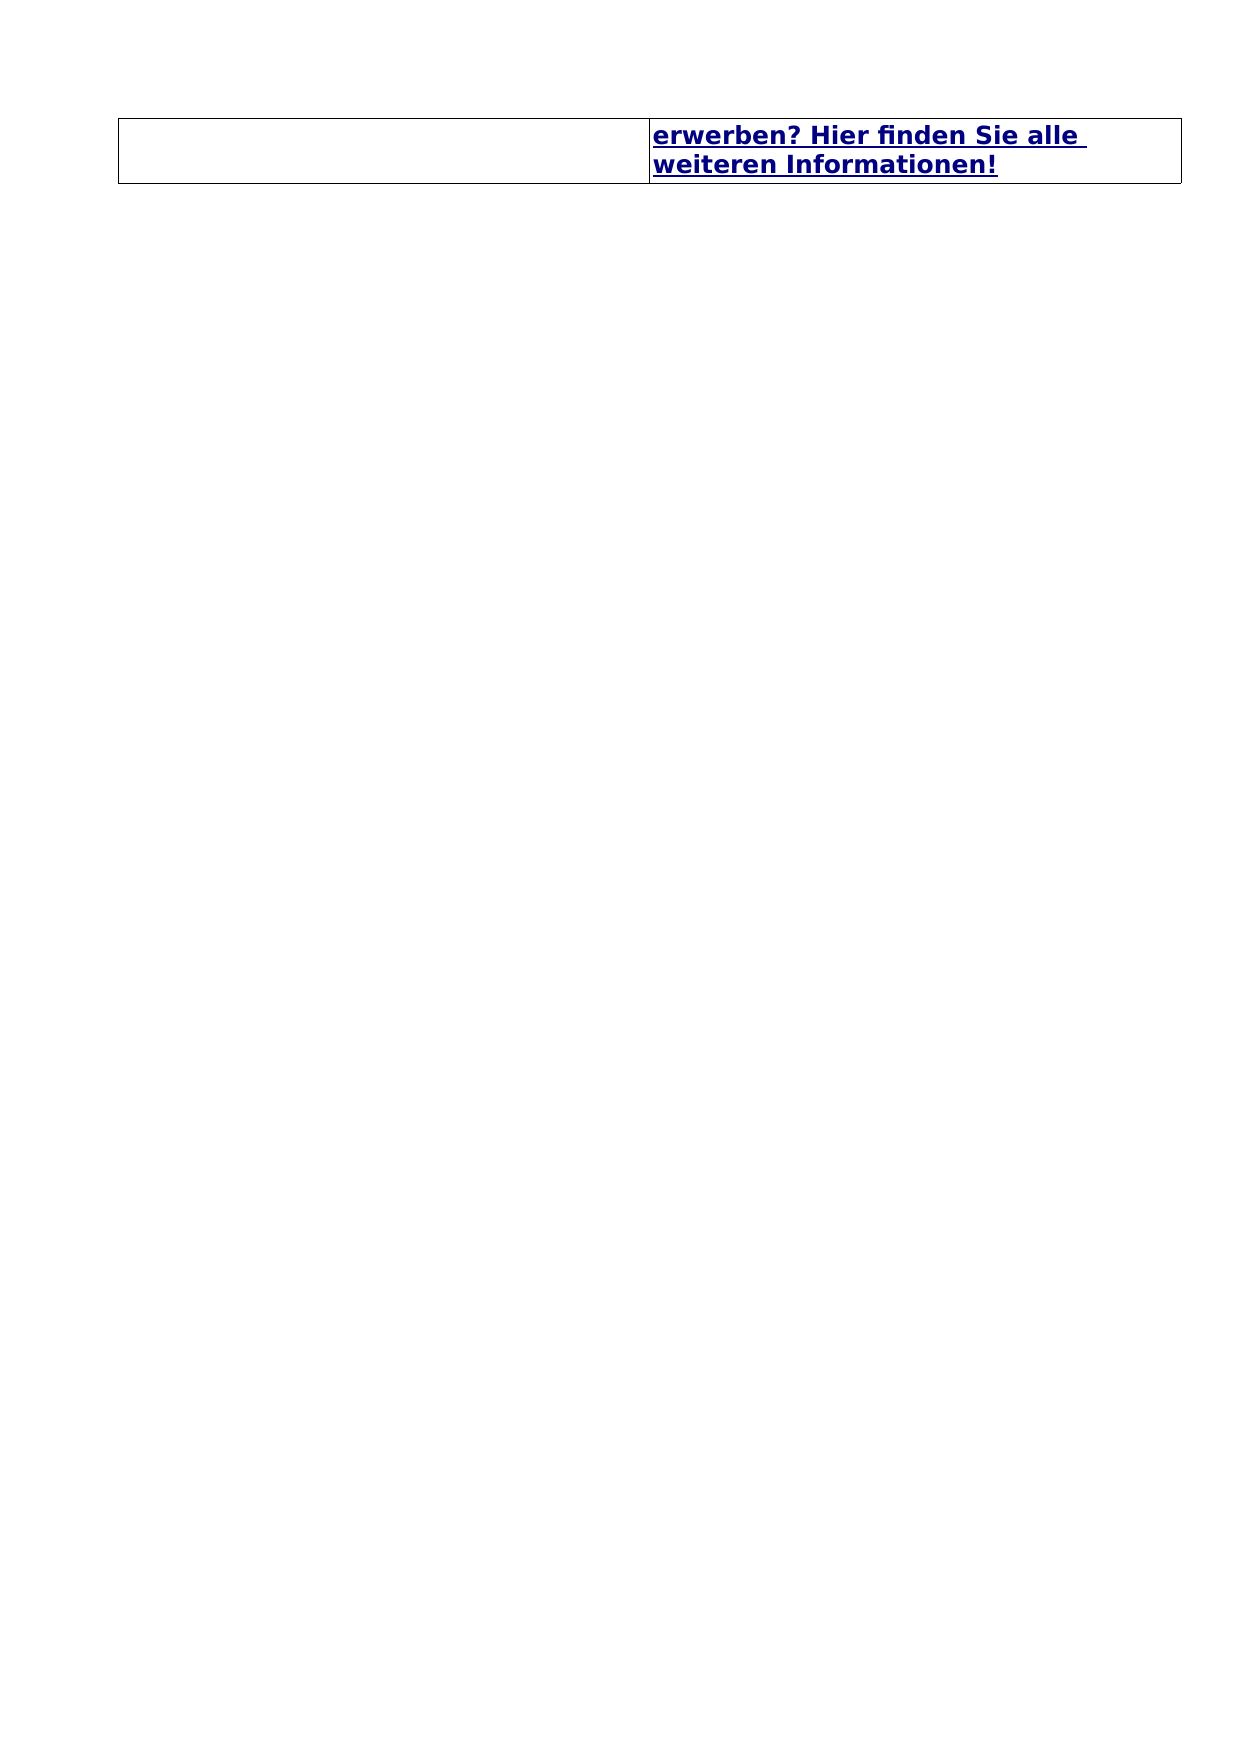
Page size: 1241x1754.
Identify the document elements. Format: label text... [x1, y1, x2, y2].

table_header [119, 119, 649, 182]
table_header erwerben? Hier finden Sie alle weiteren Informationen! [650, 119, 1181, 182]
